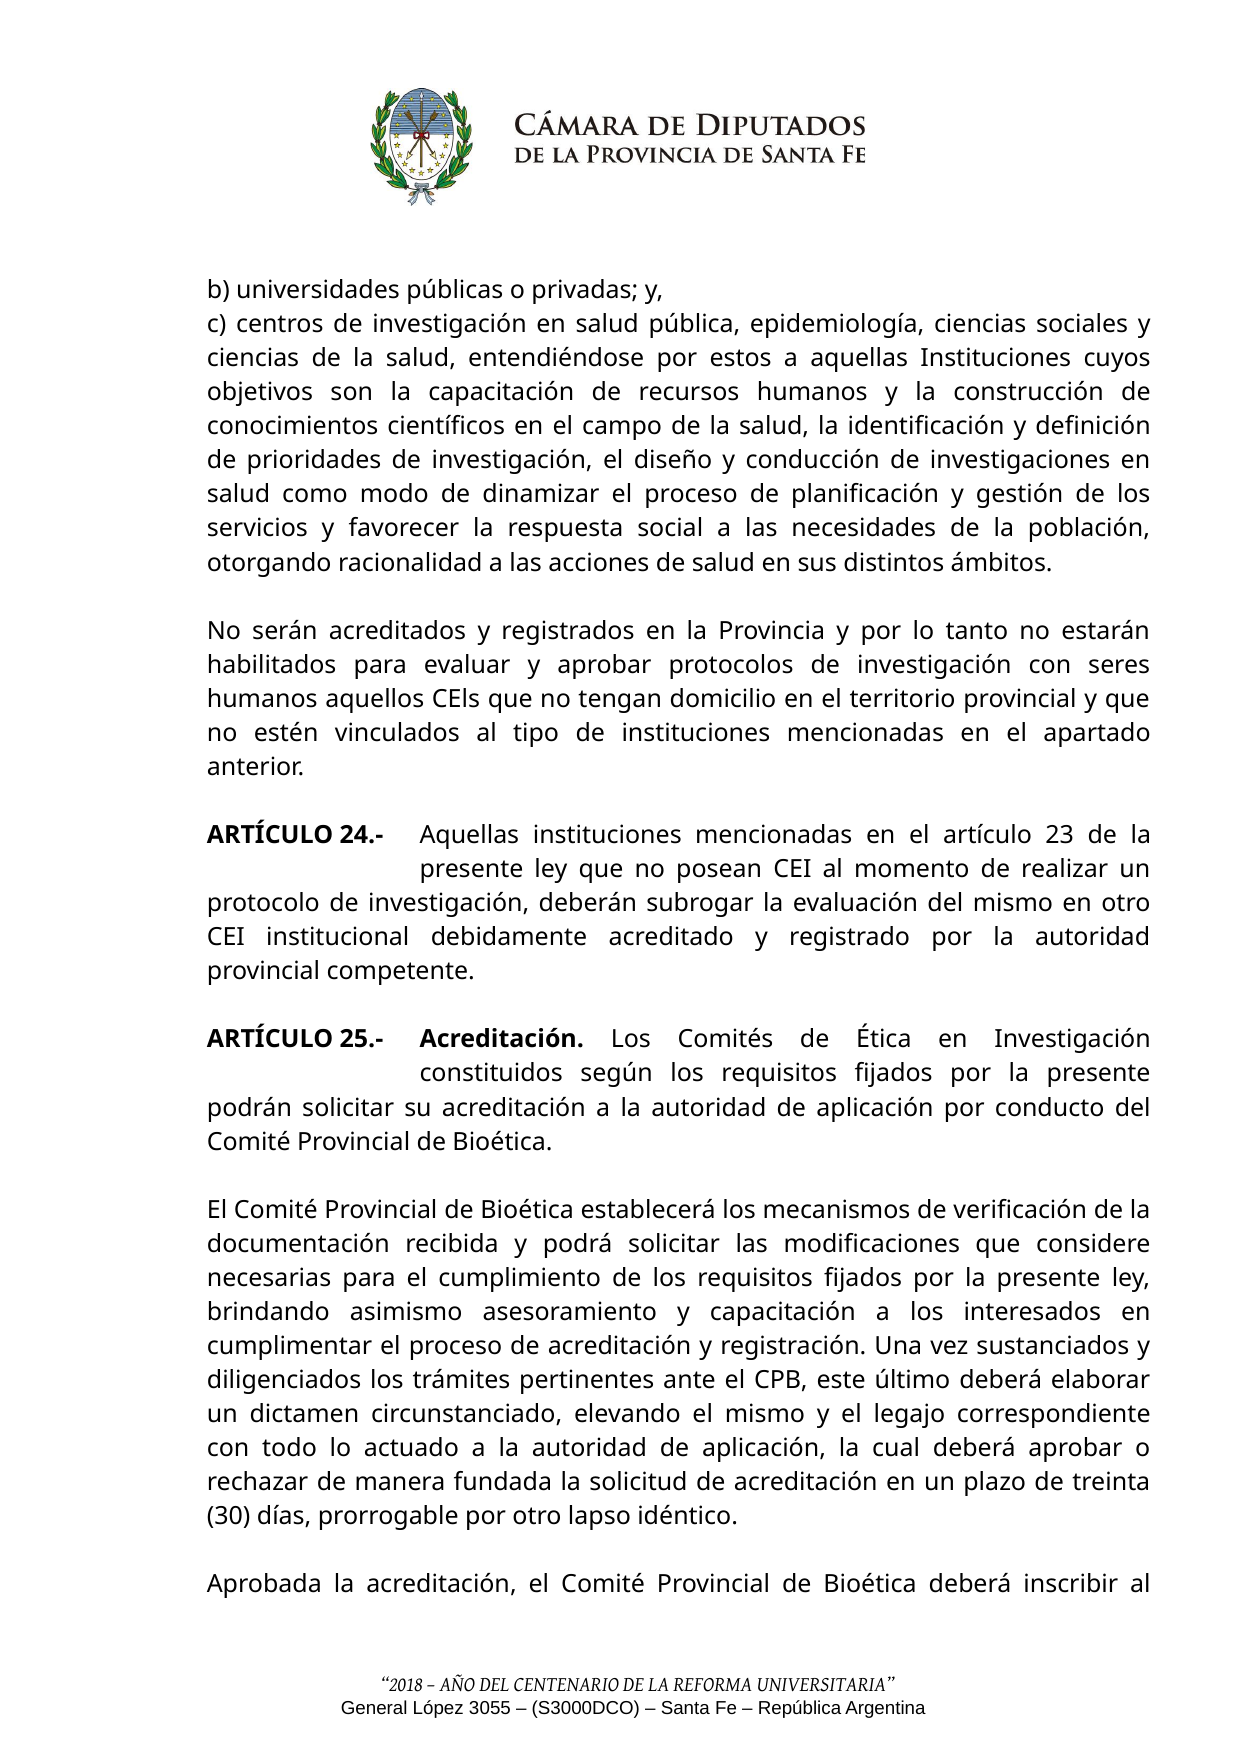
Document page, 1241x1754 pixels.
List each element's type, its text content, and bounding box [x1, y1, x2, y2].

text No serán acreditados y registrados en la Provincia y por lo tanto no estarán habilitados para evaluar y aprobar protocolos de investigación con seres humanos aquellos CEls que no tengan domicilio en el territorio provincial y que no estén vinculados al tipo de instituciones mencionadas en el apartado anterior. [207, 612, 1152, 783]
text Aquellas instituciones mencionadas en el artículo 23 de la presente ley que no posean CEI al momento de realizar un protocolo de investigación, deberán subrogar la evaluación del mismo en otro CEI institucional debidamente acreditado y registrado por la autoridad provincial competente. [207, 817, 1152, 987]
text Aprobada la acreditación, el Comité Provincial de Bioética deberá inscribir al [207, 1566, 1152, 1600]
text Acreditación. Los Comités de Ética en Investigación constituidos según los requisitos fijados por la presente podrán solicitar su acreditación a la autoridad de aplicación por conducto del Comité Provincial de Bioética. [207, 1021, 1152, 1157]
text El Comité Provincial de Bioética establecerá los mecanismos de verificación de la documentación recibida y podrá solicitar las modificaciones que considere necesarias para el cumplimiento de los requisitos fijados por la presente ley, brindando asimismo asesoramiento y capacitación a los interesados en cumplimentar el proceso de acreditación y registración. Una vez sustanciados y diligenciados los trámites pertinentes ante el CPB, este último deberá elaborar un dictamen circunstanciado, elevando el mismo y el legajo correspondiente con todo lo actuado a la autoridad de aplicación, la cual deberá aprobar o rechazar de manera fundada la solicitud de acreditación en un plazo de treinta (30) días, prorrogable por otro lapso idéntico. [207, 1191, 1152, 1532]
text c) centros de investigación en salud pública, epidemiología, ciencias sociales y ciencias de la salud, entendiéndose por estos a aquellas Instituciones cuyos objetivos son la capacitación de recursos humanos y la construcción de conocimientos científicos en el campo de la salud, la identificación y definición de prioridades de investigación, el diseño y conducción de investigaciones en salud como modo de dinamizar el proceso de planificación y gestión de los servicios y favorecer la respuesta social a las necesidades de la población, otorgando racionalidad a las acciones de salud en sus distintos ámbitos. [207, 306, 1152, 578]
text b) universidades públicas o privadas; y, [207, 272, 1152, 306]
picture [370, 88, 866, 210]
table_header ARTÍCULO 24.- [207, 817, 419, 867]
table_header ARTÍCULO 25.- [207, 1021, 419, 1071]
